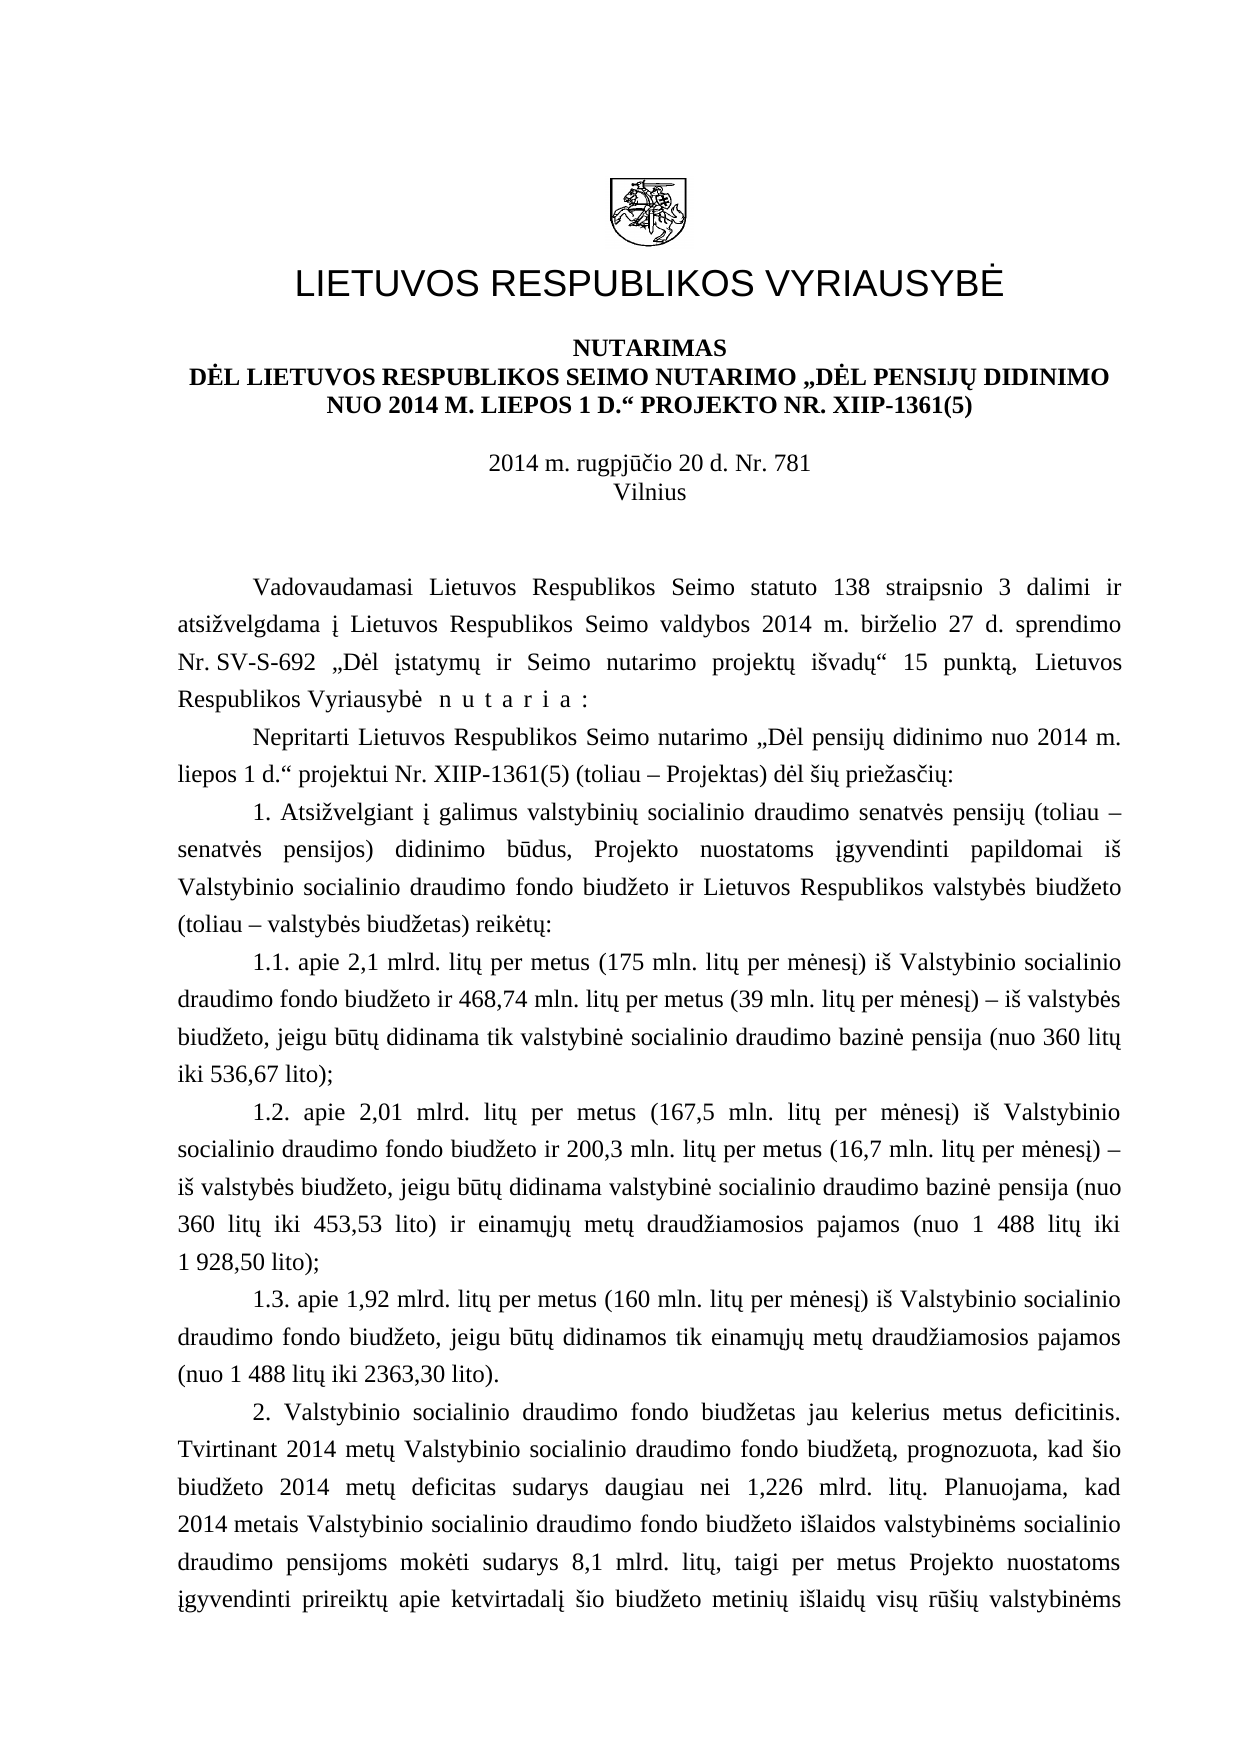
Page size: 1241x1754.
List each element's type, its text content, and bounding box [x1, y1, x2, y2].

text Nepritarti Lietuvos Respublikos Seimo nutarimo „Dėl pensijų didinimo nuo 2014 m. liepos 1 d.“ projektui Nr. XIIP-1361(5) (toliau – Projektas) dėl šių priežasčių: [177, 713, 1122, 788]
text 1.1. apie 2,1 mlrd. litų per metus (175 mln. litų per mėnesį) iš Valstybinio socialinio draudimo fondo biudžeto ir 468,74 mln. litų per metus (39 mln. litų per mėnesį) – iš valstybės biudžeto, jeigu būtų didinama tik valstybinė socialinio draudimo bazinė pensija (nuo 360 litų iki 536,67 lito); [177, 938, 1122, 1088]
text 1.2. apie 2,01 mlrd. litų per metus (167,5 mln. litų per mėnesį) iš Valstybinio socialinio draudimo fondo biudžeto ir 200,3 mln. litų per metus (16,7 mln. litų per mėnesį) – iš valstybės biudžeto, jeigu būtų didinama valstybinė socialinio draudimo bazinė pensija (nuo 360 litų iki 453,53 lito) ir einamųjų metų draudžiamosios pajamos (nuo 1 488 litų iki 1 928,50 lito); [177, 1088, 1122, 1275]
text 1. Atsižvelgiant į galimus valstybinių socialinio draudimo senatvės pensijų (toliau – senatvės pensijos) didinimo būdus, Projekto nuostatoms įgyvendinti papildomai iš Valstybinio socialinio draudimo fondo biudžeto ir Lietuvos Respublikos valstybės biudžeto (toliau – valstybės biudžetas) reikėtų: [177, 788, 1122, 938]
text Lietuvos Respublikos Vyriausybė [177, 261, 1122, 304]
text Vadovaudamasi Lietuvos Respublikos Seimo statuto 138 straipsnio 3 dalimi ir atsižvelgdama į Lietuvos Respublikos Seimo valdybos 2014 m. birželio 27 d. sprendimo Nr. SV-S-692 „Dėl įstatymų ir Seimo nutarimo projektų išvadų“ 15 punktą, Lietuvos Respublikos Vyriausybė nutaria: [177, 563, 1122, 713]
text 2014 m. rugpjūčio 20 d. Nr. 781 Vilnius [177, 448, 1122, 505]
text Dėl LIETUVOS RESPUBLIKOS SEIMO NUTARIMO „DĖL PENSIJŲ DIDINIMO NUO 2014 M. LIEPOS 1 D.“ PROJEKTO NR. XIIP-1361(5) [177, 362, 1122, 419]
text nutarimas [177, 333, 1122, 362]
text 1.3. apie 1,92 mlrd. litų per metus (160 mln. litų per mėnesį) iš Valstybinio socialinio draudimo fondo biudžeto, jeigu būtų didinamos tik einamųjų metų draudžiamosios pajamos (nuo 1 488 litų iki 2363,30 lito). [177, 1275, 1122, 1388]
text 2. Valstybinio socialinio draudimo fondo biudžetas jau kelerius metus deficitinis. Tvirtinant 2014 metų Valstybinio socialinio draudimo fondo biudžetą, prognozuota, kad šio biudžeto 2014 metų deficitas sudarys daugiau nei 1,226 mlrd. litų. Planuojama, kad 2014 metais Valstybinio socialinio draudimo fondo biudžeto išlaidos valstybinėms socialinio draudimo pensijoms mokėti sudarys 8,1 mlrd. litų, taigi per metus Projekto nuostatoms įgyvendinti prireiktų apie ketvirtadalį šio biudžeto metinių išlaidų visų rūšių valstybinėms [177, 1388, 1122, 1613]
